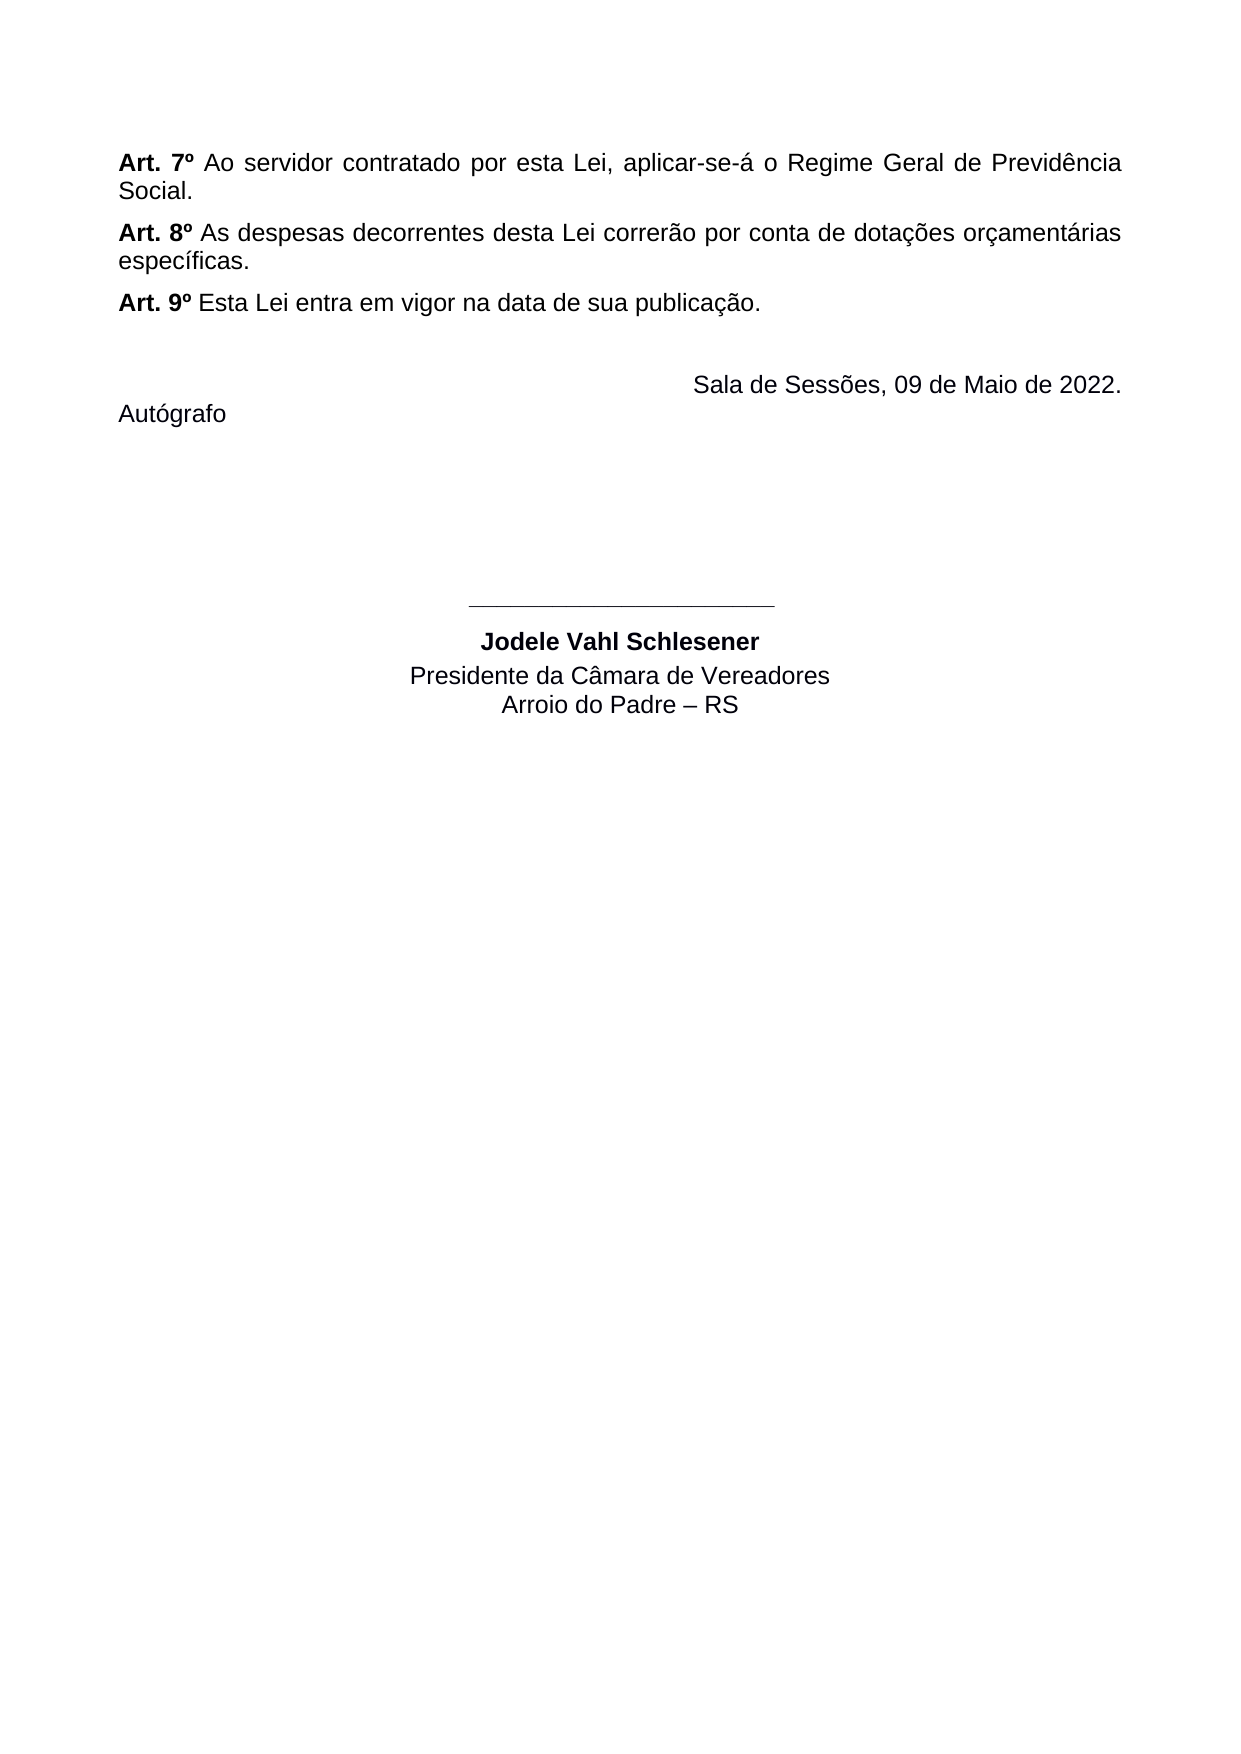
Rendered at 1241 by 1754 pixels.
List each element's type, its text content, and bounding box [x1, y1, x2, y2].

text Presidente da Câmara de Vereadores [118, 661, 1122, 690]
text Autógrafo [118, 399, 1122, 428]
text Art. 8º As despesas decorrentes desta Lei correrão por conta de dotações orçamentárias específicas. [118, 218, 1122, 275]
text Sala de Sessões, 09 de Maio de 2022. [118, 370, 1122, 399]
text ______________________ [118, 581, 1122, 610]
text Art. 7º Ao servidor contratado por esta Lei, aplicar-se-á o Regime Geral de Previdência Social. [118, 148, 1122, 205]
text Art. 9º Esta Lei entra em vigor na data de sua publicação. [118, 288, 1122, 316]
text Arroio do Padre – RS [118, 690, 1122, 718]
text Jodele Vahl Schlesener [118, 626, 1122, 655]
